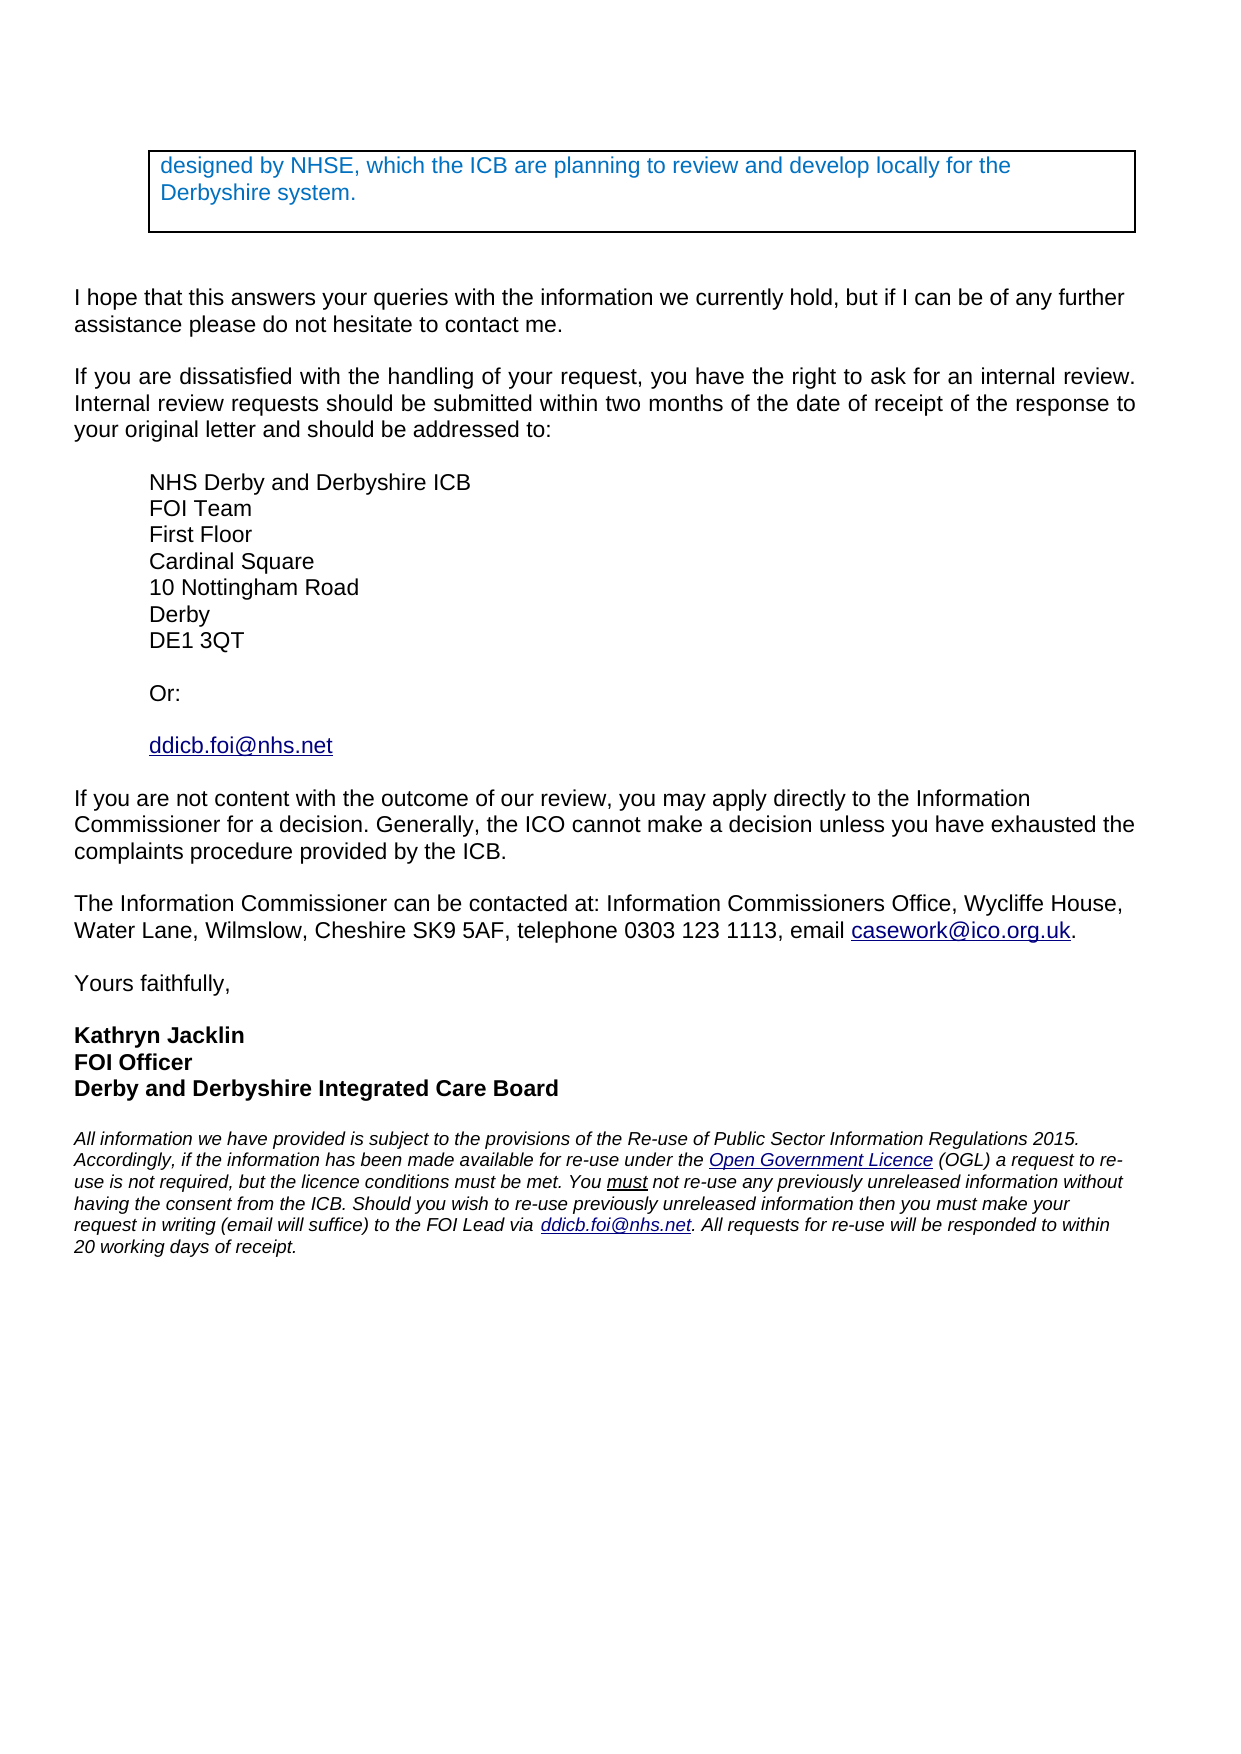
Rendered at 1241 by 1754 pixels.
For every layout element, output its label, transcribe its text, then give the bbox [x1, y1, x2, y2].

text I hope that this answers your queries with the information we currently hold, but if I can be of any further assistance please do not hesitate to contact me. [74, 284, 1137, 337]
text FOI Officer [74, 1048, 1137, 1075]
text The Information Commissioner can be contacted at: Information Commissioners Office, Wycliffe House, Water Lane, Wilmslow, Cheshire SK9 5AF, telephone 0303 123 1113, email casework@ico.org.uk. [74, 890, 1137, 943]
text Kathryn Jacklin [74, 1022, 1137, 1048]
text If you are dissatisfied with the handling of your request, you have the right to ask for an internal review. Internal review requests should be submitted within two months of the date of receipt of the response to your original letter and should be addressed to: [74, 363, 1137, 442]
text If you are not content with the outcome of our review, you may apply directly to the Information Commissioner for a decision. Generally, the ICO cannot make a decision unless you have exhausted the complaints procedure provided by the ICB. [74, 785, 1137, 864]
text DE1 3QT [74, 627, 1137, 653]
text Derby and Derbyshire Integrated Care Board [74, 1075, 1137, 1101]
text Cardinal Square [74, 548, 1137, 574]
text All information we have provided is subject to the provisions of the Re-use of Public Sector Information Regulations 2015. Accordingly, if the information has been made available for re-use under the Open Government Licence (OGL) a request to re-use is not required, but the licence conditions must be met. You must not re-use any previously unreleased information without having the consent from the ICB. Should you wish to re-use previously unreleased information then you must make your request in writing (email will suffice) to the FOI Lead via ddicb.foi@nhs.net. All requests for re-use will be responded to within 20 working days of receipt. [74, 1128, 1137, 1257]
table_header designed by NHSE, which the ICB are planning to review and develop locally for the Derbyshire system. [150, 152, 1134, 231]
text NHS Derby and Derbyshire ICB FOI Team [149, 469, 1137, 521]
text ddicb.foi@nhs.net [149, 732, 1137, 759]
text Yours faithfully, [74, 969, 1137, 996]
text Derby [74, 601, 1137, 627]
text First Floor [74, 521, 1137, 548]
text Or: [149, 679, 1137, 706]
text 10 Nottingham Road [74, 574, 1137, 601]
